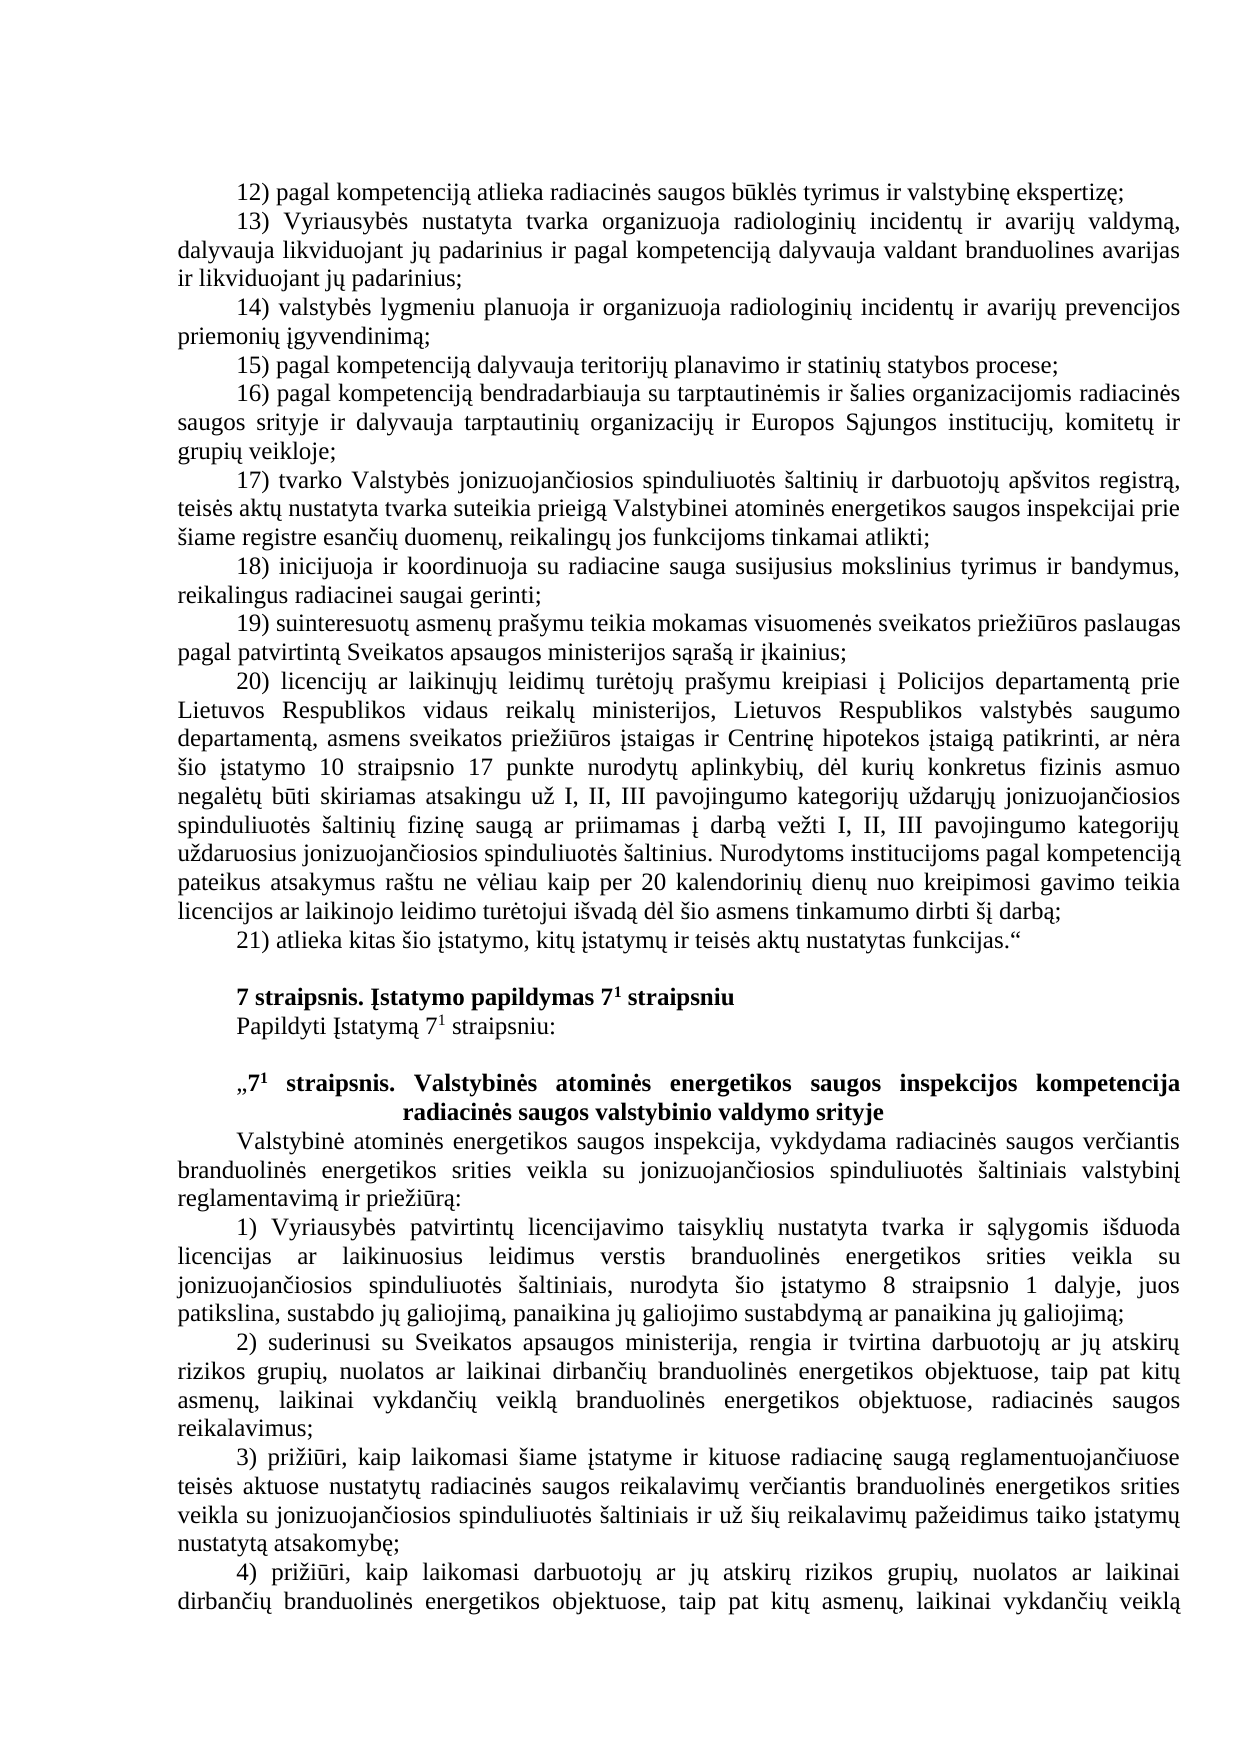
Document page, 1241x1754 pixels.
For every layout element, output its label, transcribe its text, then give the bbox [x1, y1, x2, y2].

text 14) valstybės lygmeniu planuoja ir organizuoja radiologinių incidentų ir avarijų prevencijos priemonių įgyvendinimą; [177, 292, 1181, 350]
text „71 straipsnis. Valstybinės atominės energetikos saugos inspekcijos kompetencija radiacinės saugos valstybinio valdymo srityje [236, 1068, 1181, 1126]
text 17) tvarko Valstybės jonizuojančiosios spinduliuotės šaltinių ir darbuotojų apšvitos registrą, teisės aktų nustatyta tvarka suteikia prieigą Valstybinei atominės energetikos saugos inspekcijai prie šiame registre esančių duomenų, reikalingų jos funkcijoms tinkamai atlikti; [177, 465, 1181, 551]
text Valstybinė atominės energetikos saugos inspekcija, vykdydama radiacinės saugos verčiantis branduolinės energetikos srities veikla su jonizuojančiosios spinduliuotės šaltiniais valstybinį reglamentavimą ir priežiūrą: [177, 1126, 1181, 1212]
text 7 straipsnis. Įstatymo papildymas 71 straipsniu [177, 982, 1181, 1011]
text 18) inicijuoja ir koordinuoja su radiacine sauga susijusius mokslinius tyrimus ir bandymus, reikalingus radiacinei saugai gerinti; [177, 551, 1181, 608]
text 16) pagal kompetenciją bendradarbiauja su tarptautinėmis ir šalies organizacijomis radiacinės saugos srityje ir dalyvauja tarptautinių organizacijų ir Europos Sąjungos institucijų, komitetų ir grupių veikloje; [177, 378, 1181, 465]
text 13) Vyriausybės nustatyta tvarka organizuoja radiologinių incidentų ir avarijų valdymą, dalyvauja likviduojant jų padarinius ir pagal kompetenciją dalyvauja valdant branduolines avarijas ir likviduojant jų padarinius; [177, 206, 1181, 292]
text 19) suinteresuotų asmenų prašymu teikia mokamas visuomenės sveikatos priežiūros paslaugas pagal patvirtintą Sveikatos apsaugos ministerijos sąrašą ir įkainius; [177, 608, 1181, 666]
text 12) pagal kompetenciją atlieka radiacinės saugos būklės tyrimus ir valstybinę ekspertizę; [177, 177, 1181, 206]
text 2) suderinusi su Sveikatos apsaugos ministerija, rengia ir tvirtina darbuotojų ar jų atskirų rizikos grupių, nuolatos ar laikinai dirbančių branduolinės energetikos objektuose, taip pat kitų asmenų, laikinai vykdančių veiklą branduolinės energetikos objektuose, radiacinės saugos reikalavimus; [177, 1327, 1181, 1442]
text Papildyti Įstatymą 71 straipsniu: [177, 1011, 1181, 1040]
text 3) prižiūri, kaip laikomasi šiame įstatyme ir kituose radiacinę saugą reglamentuojančiuose teisės aktuose nustatytų radiacinės saugos reikalavimų verčiantis branduolinės energetikos srities veikla su jonizuojančiosios spinduliuotės šaltiniais ir už šių reikalavimų pažeidimus taiko įstatymų nustatytą atsakomybę; [177, 1442, 1181, 1557]
text 1) Vyriausybės patvirtintų licencijavimo taisyklių nustatyta tvarka ir sąlygomis išduoda licencijas ar laikinuosius leidimus verstis branduolinės energetikos srities veikla su jonizuojančiosios spinduliuotės šaltiniais, nurodyta šio įstatymo 8 straipsnio 1 dalyje, juos patikslina, sustabdo jų galiojimą, panaikina jų galiojimo sustabdymą ar panaikina jų galiojimą; [177, 1212, 1181, 1327]
text 20) licencijų ar laikinųjų leidimų turėtojų prašymu kreipiasi į Policijos departamentą prie Lietuvos Respublikos vidaus reikalų ministerijos, Lietuvos Respublikos valstybės saugumo departamentą, asmens sveikatos priežiūros įstaigas ir Centrinę hipotekos įstaigą patikrinti, ar nėra šio įstatymo 10 straipsnio 17 punkte nurodytų aplinkybių, dėl kurių konkretus fizinis asmuo negalėtų būti skiriamas atsakingu už I, II, III pavojingumo kategorijų uždarųjų jonizuojančiosios spinduliuotės šaltinių fizinę saugą ar priimamas į darbą vežti I, II, III pavojingumo kategorijų uždaruosius jonizuojančiosios spinduliuotės šaltinius. Nurodytoms institucijoms pagal kompetenciją pateikus atsakymus raštu ne vėliau kaip per 20 kalendorinių dienų nuo kreipimosi gavimo teikia licencijos ar laikinojo leidimo turėtojui išvadą dėl šio asmens tinkamumo dirbti šį darbą; [177, 666, 1181, 925]
text 15) pagal kompetenciją dalyvauja teritorijų planavimo ir statinių statybos procese; [177, 350, 1181, 378]
text 4) prižiūri, kaip laikomasi darbuotojų ar jų atskirų rizikos grupių, nuolatos ar laikinai dirbančių branduolinės energetikos objektuose, taip pat kitų asmenų, laikinai vykdančių veiklą [177, 1557, 1181, 1615]
text 21) atlieka kitas šio įstatymo, kitų įstatymų ir teisės aktų nustatytas funkcijas.“ [177, 925, 1181, 953]
